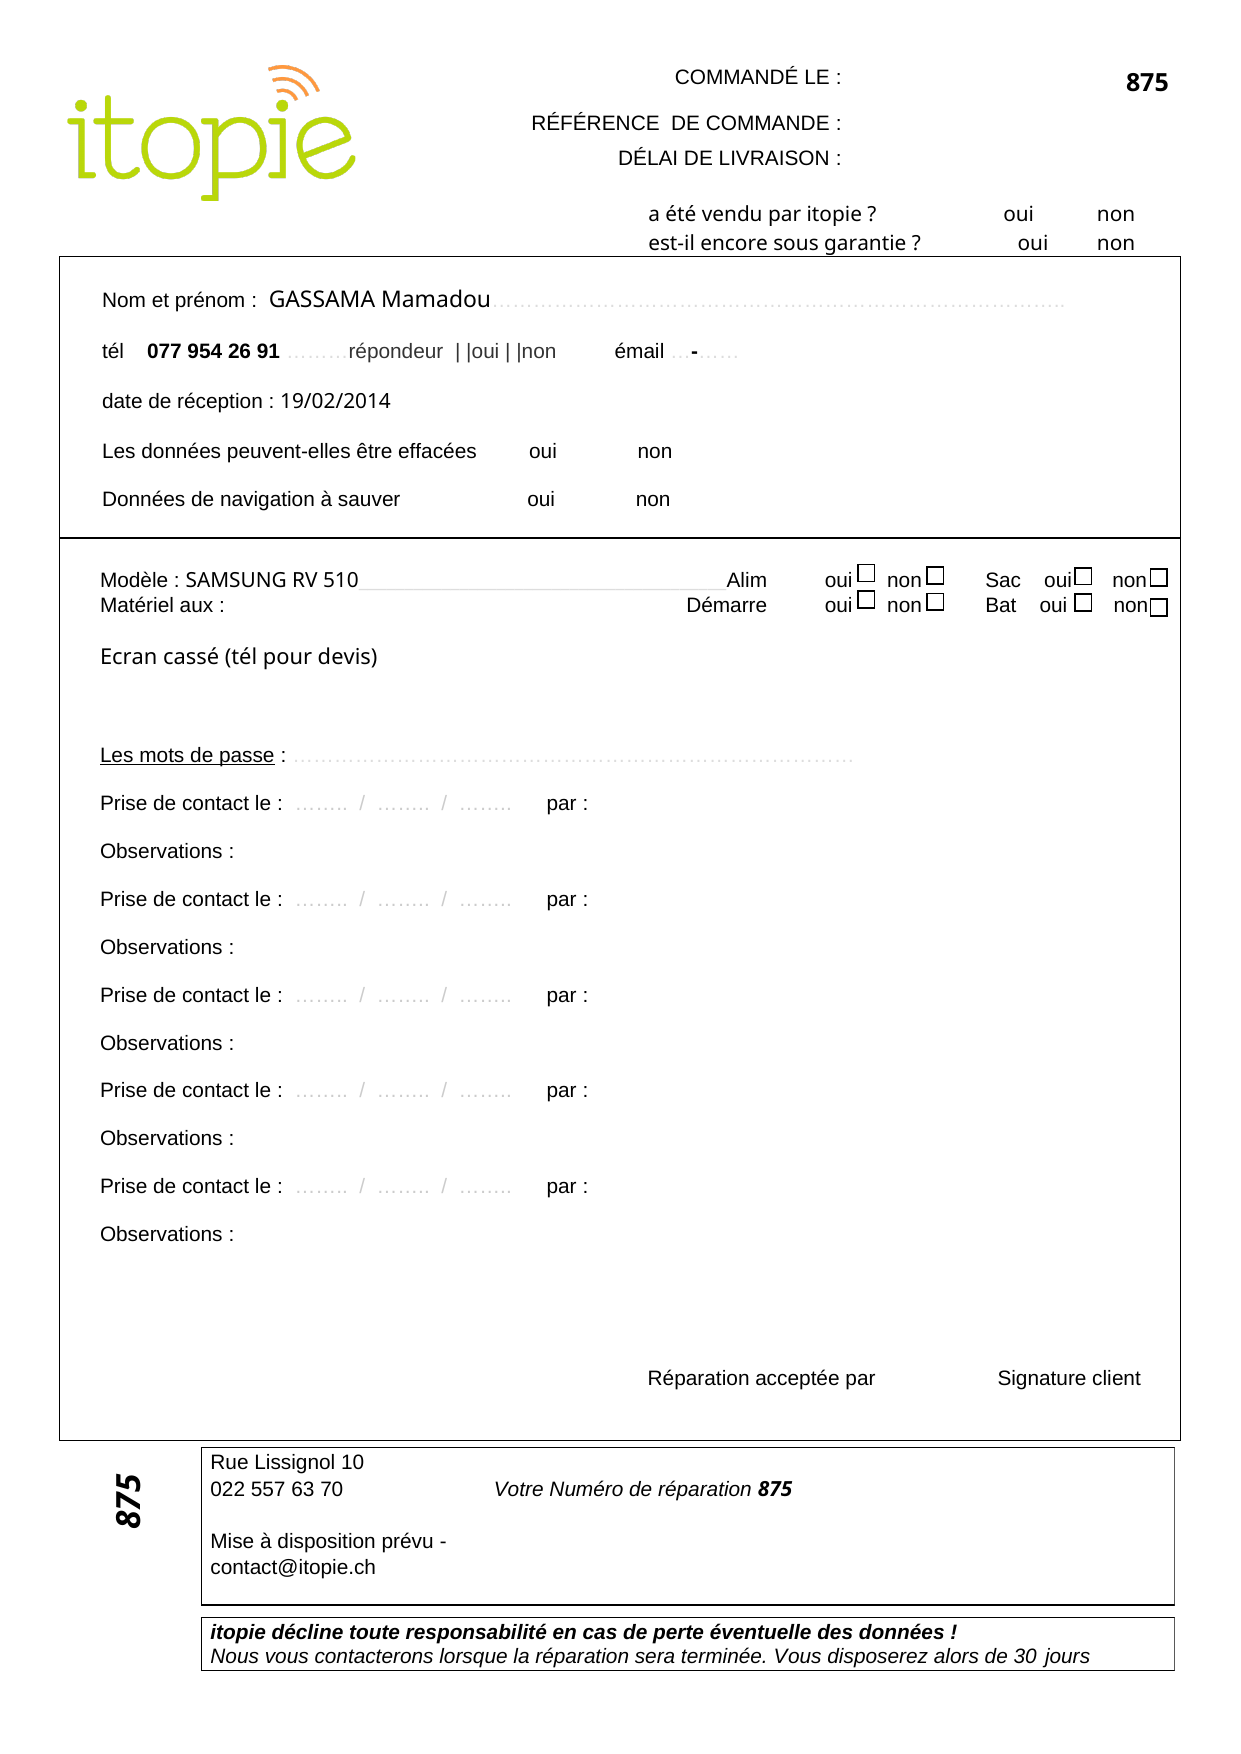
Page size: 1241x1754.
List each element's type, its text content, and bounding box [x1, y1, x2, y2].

table_header 875 [847, 59, 1180, 104]
text Modèle : SAMSUNG RV 510 Alim oui non Sac oui non [879, 562, 925, 590]
text Prise de contact le : …….. / …….. / …….. par : [60, 1171, 1180, 1198]
table_cell [847, 105, 1180, 140]
table_header Rue Lissignol 10 022 557 63 70 Votre Numéro de réparation 875 Mise à disposition prévu - contact@itopie.ch [195, 1441, 1180, 1611]
text Observations : [60, 836, 1180, 863]
text Réparation acceptée par Signature client [60, 1363, 1180, 1390]
table_header 875 [59, 1441, 195, 1677]
text Prise de contact le : …….. / …….. / …….. par : [60, 1075, 1180, 1102]
table_cell RÉFÉRENCE DE COMMANDE : [490, 105, 847, 140]
table_cell [847, 140, 1180, 175]
table_header COMMANDÉ LE : [490, 59, 847, 104]
text Prise de contact le : …….. / …….. / …….. par : [60, 788, 1180, 815]
picture [67, 65, 356, 201]
text Modèle : SAMSUNG RV 510 Alim oui non Sac oui non [60, 562, 856, 590]
text Modèle : SAMSUNG RV 510 Alim oui non Sac oui non [948, 562, 1180, 590]
text tél 077 954 26 91 ………répondeur | |oui | |non émail …-…… [60, 335, 1180, 362]
text Matériel aux : Démarre oui non Bat oui non [60, 590, 1180, 617]
text Ecran cassé (tél pour devis) [60, 638, 1180, 671]
text Observations : [60, 931, 1180, 958]
text Nom et prénom : GASSAMA Mamadou……………………………………………………………………….. [60, 280, 1180, 314]
text Les données peuvent-elles être effacées oui non [60, 436, 1180, 463]
text est-il encore sous garantie ? oui non [59, 228, 1181, 256]
text Prise de contact le : …….. / …….. / …….. par : [60, 883, 1180, 911]
table_cell DÉLAI DE LIVRAISON : [490, 140, 847, 175]
text date de réception : 19/02/2014 [60, 383, 1180, 415]
text Données de navigation à sauver oui non [60, 484, 1180, 511]
text Observations : [60, 1219, 1180, 1246]
table_cell itopie décline toute responsabilité en cas de perte éventuelle des données ! Nous vous contacterons lorsque la réparation sera terminée. Vous disposerez alors de 30 jours [195, 1611, 1180, 1677]
text Les mots de passe : ……………………………………………………………………… [60, 740, 1180, 767]
text Prise de contact le : …….. / …….. / …….. par : [60, 979, 1180, 1006]
text Observations : [60, 1027, 1180, 1054]
text a été vendu par itopie ? oui non [59, 199, 1181, 228]
text Observations : [60, 1123, 1180, 1150]
